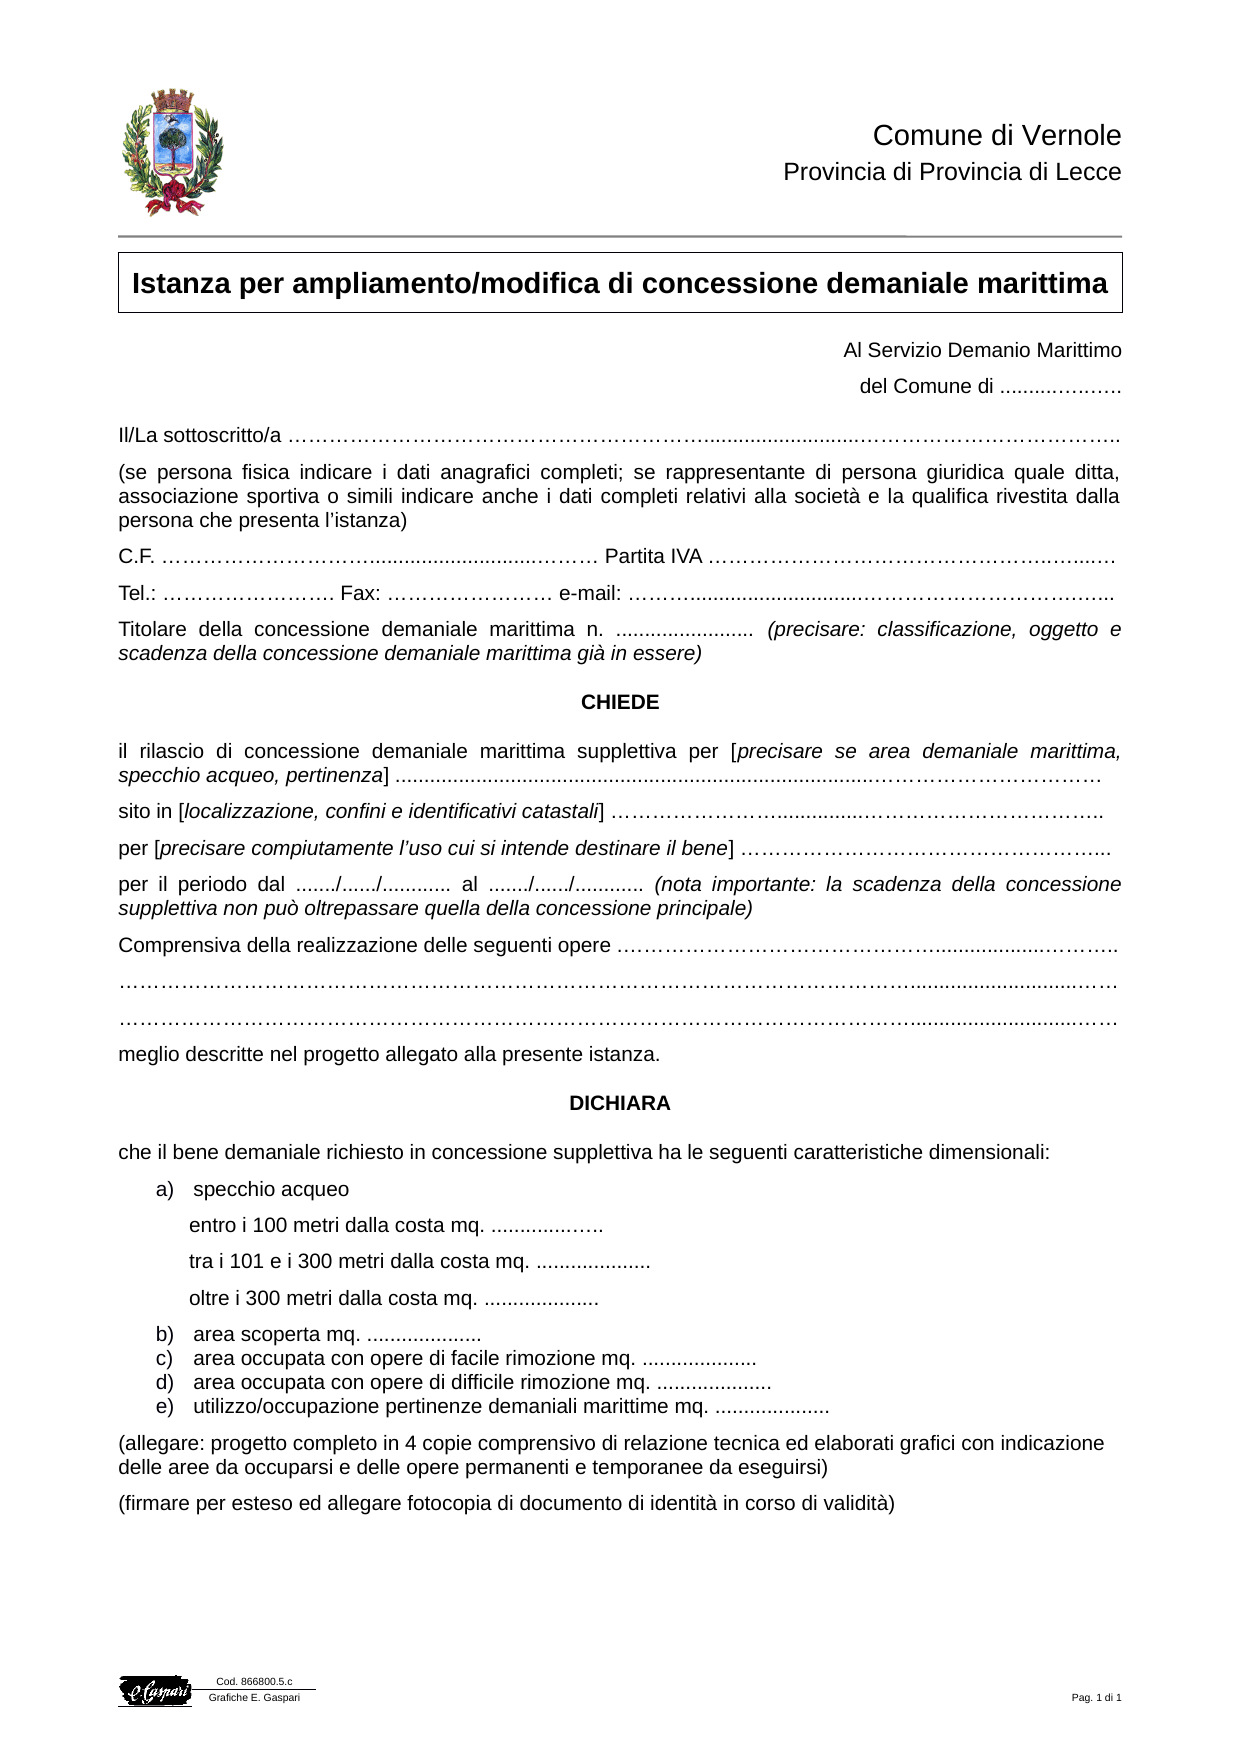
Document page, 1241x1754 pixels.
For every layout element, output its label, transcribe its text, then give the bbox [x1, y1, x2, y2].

text (se persona fisica indicare i dati anagrafici completi; se rappresentante di persona giuridica quale ditta, associazione sportiva o simili indicare anche i dati completi relativi alla società e la qualifica rivestita dalla persona che presenta l’istanza) [118, 460, 1122, 532]
list area occupata con opere di difficile rimozione mq. .................... [156, 1370, 1122, 1394]
list area scoperta mq. .................... [156, 1322, 1122, 1346]
text Comune di Vernole [224, 118, 1122, 152]
text entro i 100 metri dalla costa mq. ..............….. [189, 1213, 1122, 1237]
text tra i 101 e i 300 metri dalla costa mq. .................... [189, 1249, 1122, 1273]
text Tel.: ……………………. Fax: …………………… e-mail: ………..............................………………………….…... [118, 581, 1122, 604]
text DICHIARA [118, 1091, 1122, 1115]
text del Comune di ..........…..….. [118, 374, 1122, 398]
text (allegare: progetto completo in 4 copie comprensivo di relazione tecnica ed elaborati grafici con indicazione delle aree da occuparsi e delle opere permanenti e temporanee da eseguirsi) [118, 1431, 1122, 1478]
text per il periodo dal ......./....../............ al ......./....../............ (nota importante: la scadenza della concessione supplettiva non può oltrepassare quella della concessione principale) [118, 872, 1122, 920]
text per [precisare compiutamente l’uso cui si intende destinare il bene] ……………………………………………... [118, 836, 1122, 860]
text Il/La sottoscritto/a ……………………………………………………...........................……………………………….. [118, 423, 1122, 447]
text Al Servizio Demanio Marittimo [118, 338, 1122, 362]
text C.F. ………………………….............................……… Partita IVA …………………………………………..…....… [118, 544, 1122, 568]
list utilizzo/occupazione pertinenze demaniali marittime mq. .................... [156, 1394, 1122, 1418]
text che il bene demaniale richiesto in concessione supplettiva ha le seguenti caratteristiche dimensionali: [118, 1140, 1122, 1164]
text Comprensiva della realizzazione delle seguenti opere .………………………………………...................……….. [118, 933, 1122, 957]
text Titolare della concessione demaniale marittima n. ........................ (precisare: classificazione, oggetto e scadenza della concessione demaniale marittima già in essere) [118, 617, 1122, 665]
table_header Istanza per ampliamento/modifica di concessione demaniale marittima [119, 253, 1122, 312]
list specchio acqueo [156, 1176, 1122, 1200]
text …………………………………………………………………………………………………….............................…… [118, 969, 1122, 993]
text CHIEDE [118, 690, 1122, 714]
text sito in [localizzazione, confini e identificativi catastali] ……………………...............…………………………….. [118, 799, 1122, 823]
text (firmare per esteso ed allegare fotocopia di documento di identità in corso di validità) [118, 1491, 1122, 1515]
text oltre i 300 metri dalla costa mq. .................... [189, 1286, 1122, 1310]
list area occupata con opere di facile rimozione mq. .................... [156, 1346, 1122, 1370]
picture [122, 87, 224, 219]
text il rilascio di concessione demaniale marittima supplettiva per [precisare se area demaniale marittima, specchio acqueo, pertinenza] ...................................................................................…………………………… [118, 739, 1122, 787]
text meglio descritte nel progetto allegato alla presente istanza. [118, 1042, 1122, 1066]
picture [118, 1674, 192, 1706]
text …………………………………………………………………………………………………….............................…… [118, 1006, 1122, 1029]
text Provincia di Provincia di Lecce [224, 157, 1122, 185]
